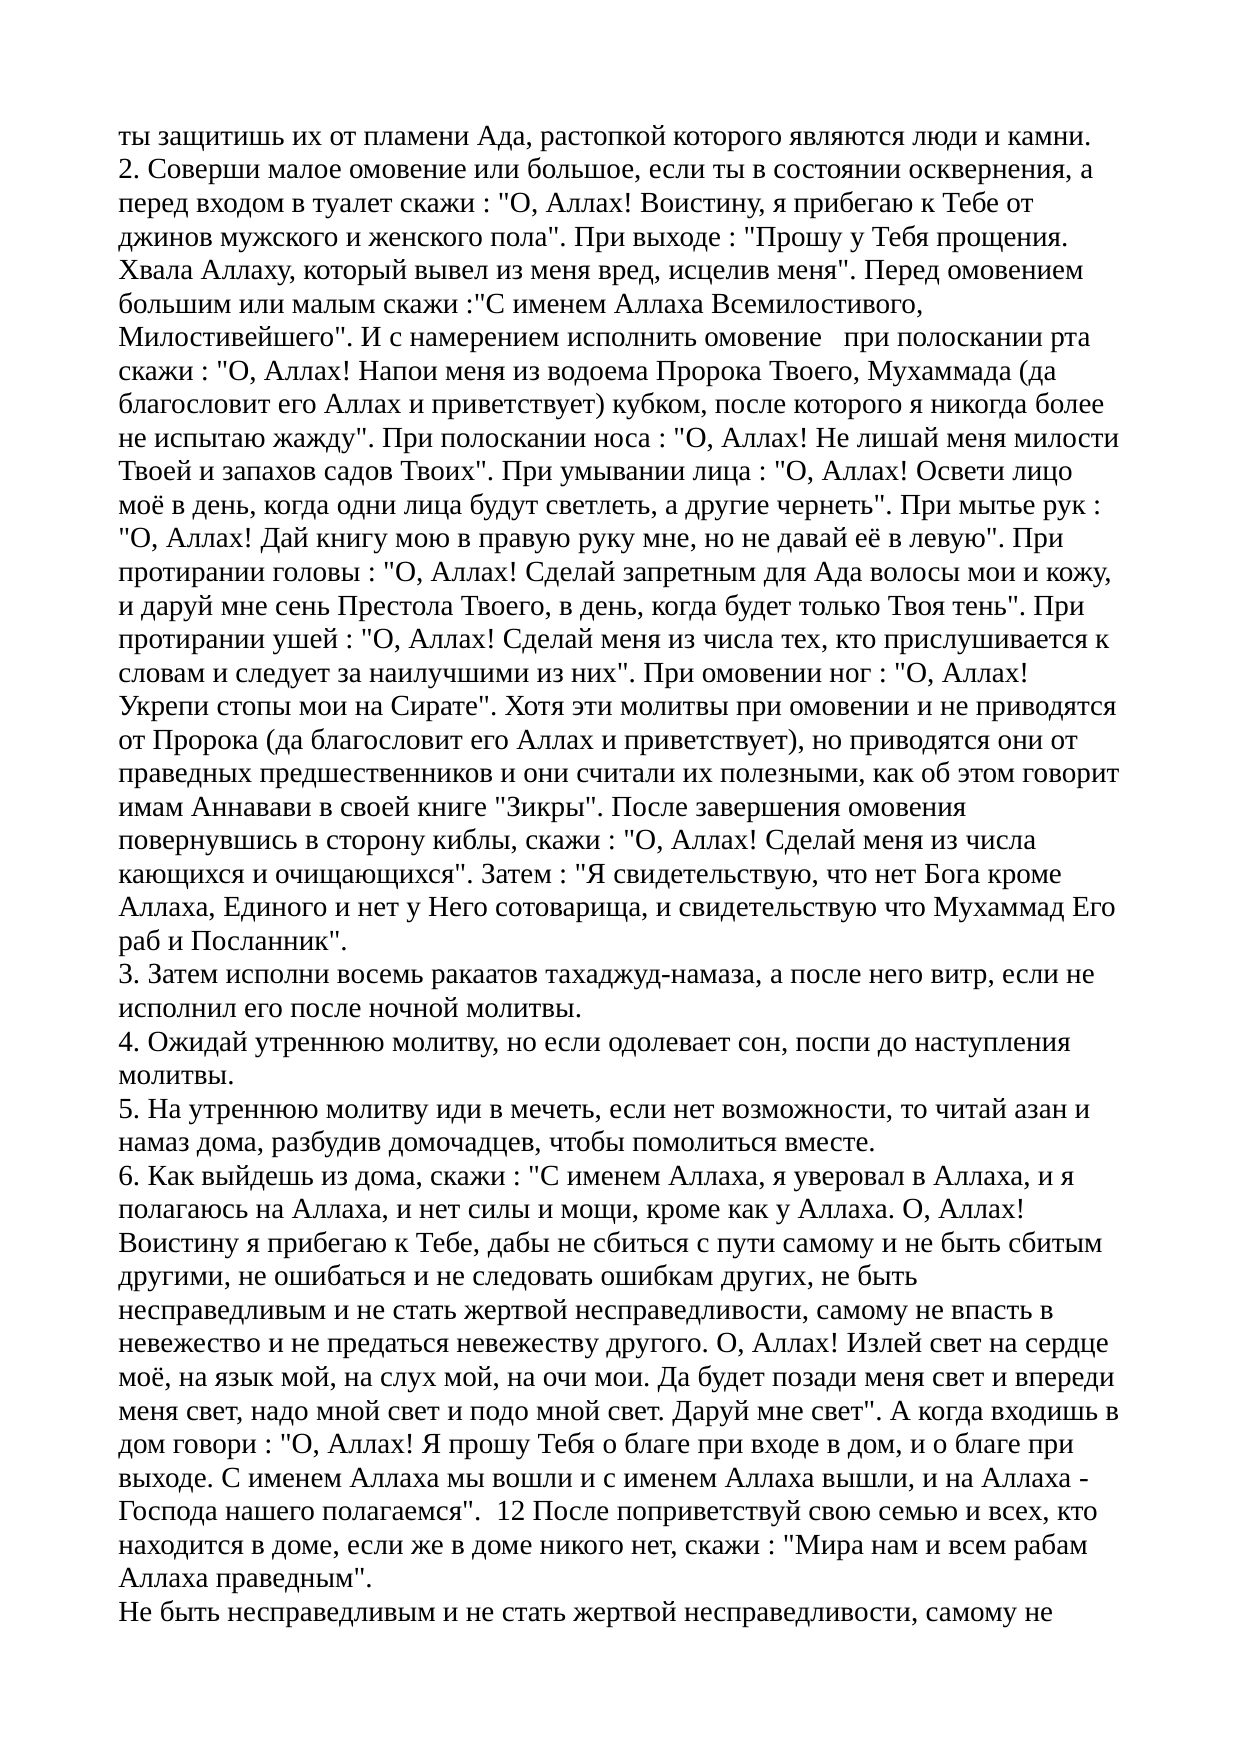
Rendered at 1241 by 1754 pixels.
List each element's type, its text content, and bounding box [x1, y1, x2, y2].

text 2. Соверши малое омовение или большое, если ты в состоянии осквернения, а перед входом в туалет скажи : "О, Аллах! Воистину, я прибегаю к Тебе от джинов мужского и женского пола". При выходе : "Прошу у Тебя прощения. Хвала Аллаху, который вывел из меня вред, исцелив меня". Перед омовением большим или малым скажи :"С именем Аллаха Всемилостивого, Милостивейшего". И с намерением исполнить омовение при полоскании рта скажи : "О, Аллах! Напои меня из водоема Пророка Твоего, Мухаммада (да благословит его Аллах и приветствует) кубком, после которого я никогда более не испытаю жажду". При полоскании носа : "О, Аллах! Не лишай меня милости Твоей и запахов садов Твоих". При умывании лица : "О, Аллах! Освети лицо моё в день, когда одни лица будут светлеть, а другие чернеть". При мытье рук : "О, Аллах! Дай книгу мою в правую руку мне, но не давай её в левую". При протирании головы : "О, Аллах! Сделай запретным для Ада волосы мои и кожу, и даруй мне сень Престола Твоего, в день, когда будет только Твоя тень". При протирании ушей : "О, Аллах! Сделай меня из числа тех, кто прислушивается к словам и следует за наилучшими из них". При омовении ног : "О, Аллах! Укрепи стопы мои на Сирате". Хотя эти молитвы при омовении и не приводятся от Пророка (да благословит его Аллах и приветствует), но приводятся они от праведных предшественников и они считали их полезными, как об этом говорит имам Аннавави в своей книге "Зикры". После завершения омовения повернувшись в сторону киблы, скажи : "О, Аллах! Сделай меня из числа кающихся и очищающихся". Затем : "Я свидетельствую, что нет Бога кроме Аллаха, Единого и нет у Него сотоварища, и свидетельствую что Мухаммад Его раб и Посланник". [118, 152, 1122, 957]
text 3. Затем исполни восемь ракаатов тахаджуд-намаза, а после него витр, если не исполнил его после ночной молитвы. 4. Ожидай утреннюю молитву, но если одолевает сон, поспи до наступления молитвы. 5. На утреннюю молитву иди в мечеть, если нет возможности, то читай азан и намаз дома, разбудив домочадцев, чтобы помолиться вместе. 6. Как выйдешь из дома, скажи : "С именем Аллаха, я уверовал в Аллаха, и я полагаюсь на Аллаха, и нет силы и мощи, кроме как у Аллаха. О, Аллах! Воистину я прибегаю к Тебе, дабы не сбиться с пути самому и не быть сбитым другими, не ошибаться и не следовать ошибкам других, не быть несправедливым и не стать жертвой несправедливости, самому не впасть в невежество и не предаться невежеству другого. О, Аллах! Излей свет на сердце моё, на язык мой, на слух мой, на очи мои. Да будет позади меня свет и впереди меня свет, надо мной свет и подо мной свет. Даруй мне свет". А когда входишь в дом говори : "О, Аллах! Я прошу Тебя о благе при входе в дом, и о благе при выходе. С именем Аллаха мы вошли и с именем Аллаха вышли, и на Аллаха - Господа нашего полагаемся". 12 После поприветствуй свою семью и всех, кто находится в доме, если же в доме никого нет, скажи : "Мира нам и всем рабам Аллаха праведным". Не быть несправедливым и не стать жертвой несправедливости, самому не [118, 957, 1122, 1627]
text ты защитишь их от пламени Ада, растопкой которого являются люди и камни. [118, 118, 1122, 152]
